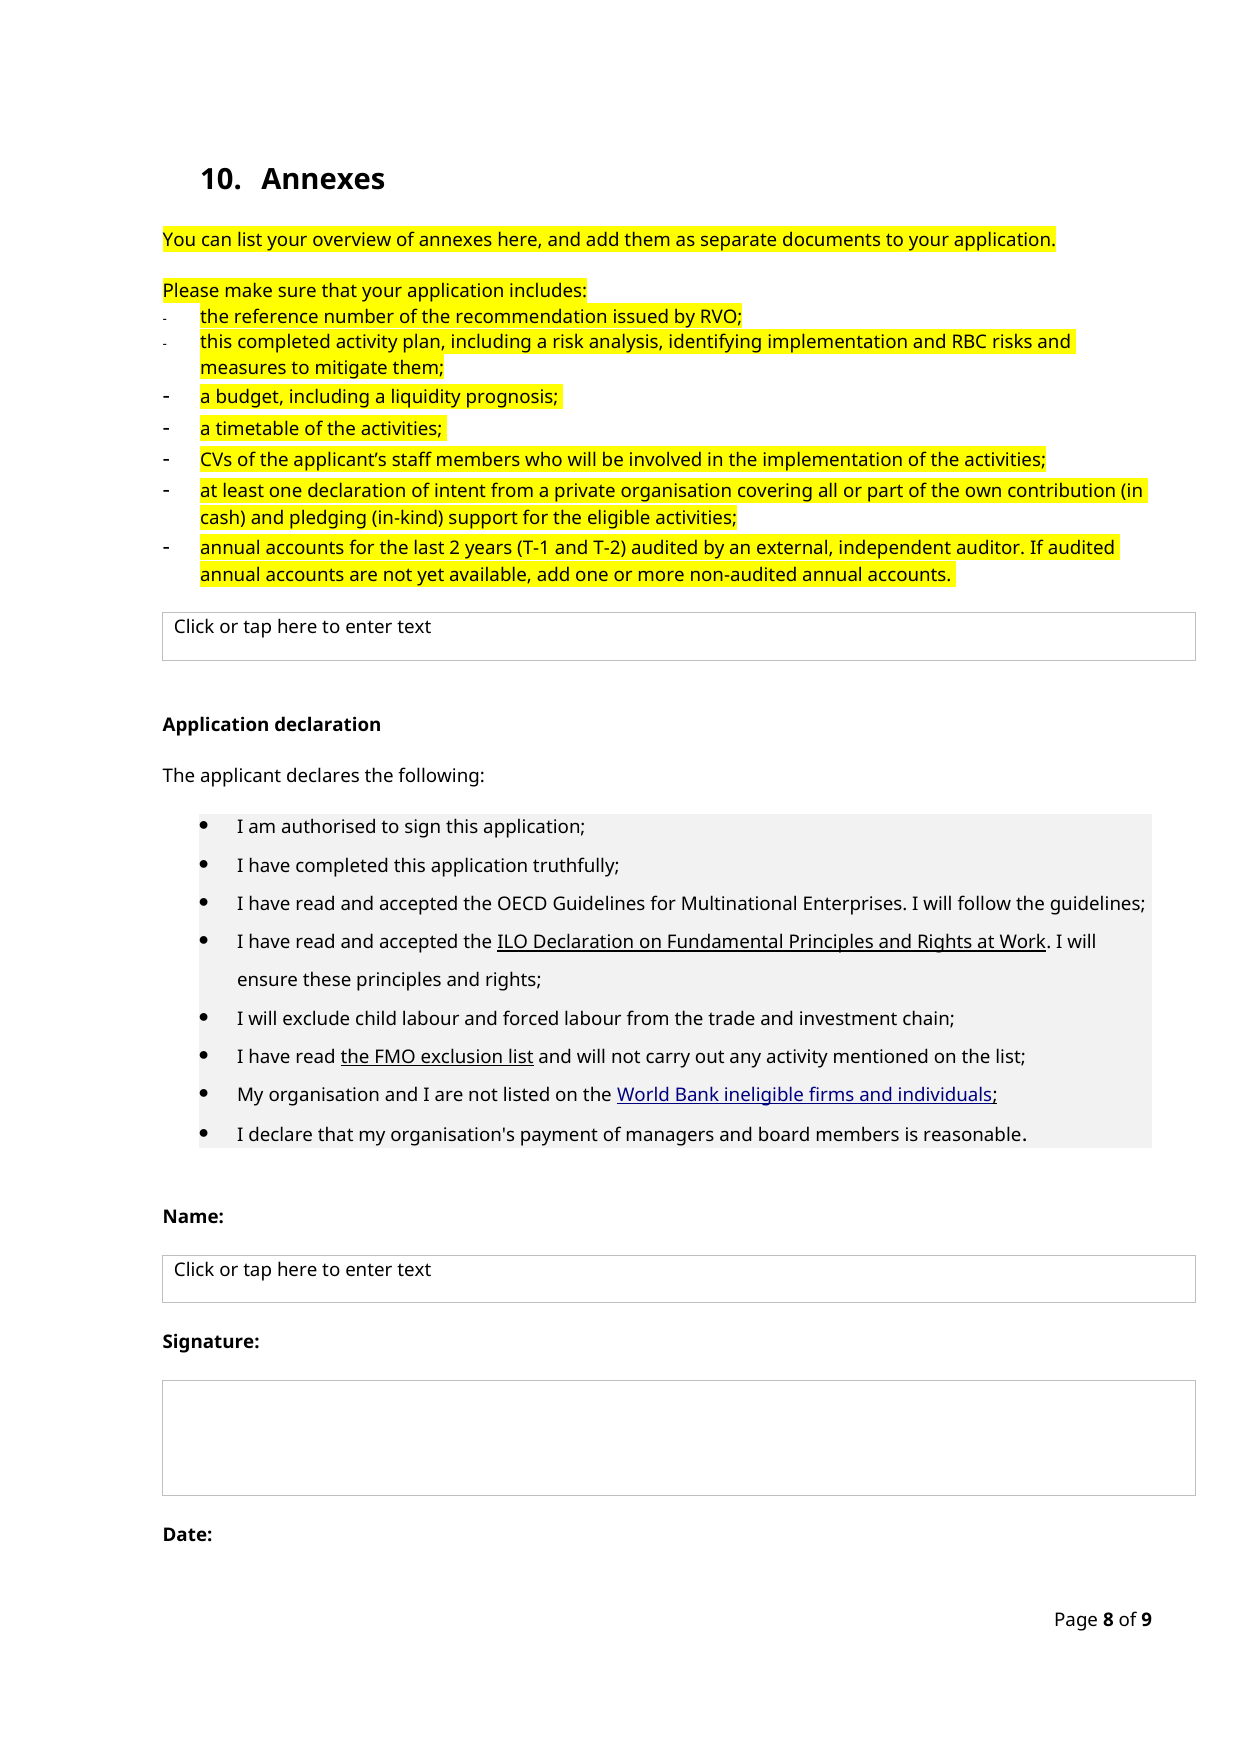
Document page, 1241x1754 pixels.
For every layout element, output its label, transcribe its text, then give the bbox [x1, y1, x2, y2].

list annual accounts for the last 2 years (T-1 and T-2) audited by an external, independent auditor. If audited annual accounts are not yet available, add one or more non-audited annual accounts. [162, 530, 1152, 587]
list the reference number of the recommendation issued by RVO; [162, 303, 1152, 328]
list I have read the FMO exclusion list and will not carry out any activity mentioned on the list; [199, 1043, 1152, 1069]
table_header [163, 1381, 1195, 1495]
table_header Click or tap here to enter text [163, 1256, 1195, 1302]
text Signature: [162, 1329, 1152, 1354]
text You can list your overview of annexes here, and add them as separate documents to your application. [162, 226, 1152, 252]
list I am authorised to sign this application; [199, 814, 1152, 839]
list I have read and accepted the ILO Declaration on Fundamental Principles and Rights at Work. I will ensure these principles and rights; [199, 928, 1152, 992]
list I will exclude child labour and forced labour from the trade and investment chain; [199, 1005, 1152, 1030]
text Application declaration [162, 712, 1152, 737]
table_header Click or tap here to enter text [163, 613, 1195, 659]
list a budget, including a liquidity prognosis; [162, 379, 1152, 411]
list a timetable of the activities; [162, 411, 1152, 442]
text The applicant declares the following: [162, 763, 1152, 788]
text Please make sure that your application includes: [162, 277, 1152, 303]
list I declare that my organisation's payment of managers and board members is reasonable. [199, 1119, 1152, 1148]
list CVs of the applicant’s staff members who will be involved in the implementation of the activities; [162, 442, 1152, 473]
subtitle Annexes [200, 158, 1152, 198]
text Name: [162, 1204, 1152, 1229]
list at least one declaration of intent from a private organisation covering all or part of the own contribution (in cash) and pledging (in-kind) support for the eligible activities; [162, 473, 1152, 530]
list My organisation and I are not listed on the World Bank ineligible firms and individuals; [199, 1081, 1152, 1107]
list this completed activity plan, including a risk analysis, identifying implementation and RBC risks and measures to mitigate them; [162, 328, 1152, 379]
list I have read and accepted the OECD Guidelines for Multinational Enterprises. I will follow the guidelines; [199, 890, 1152, 916]
text Date: [162, 1522, 1152, 1547]
list I have completed this application truthfully; [199, 852, 1152, 877]
